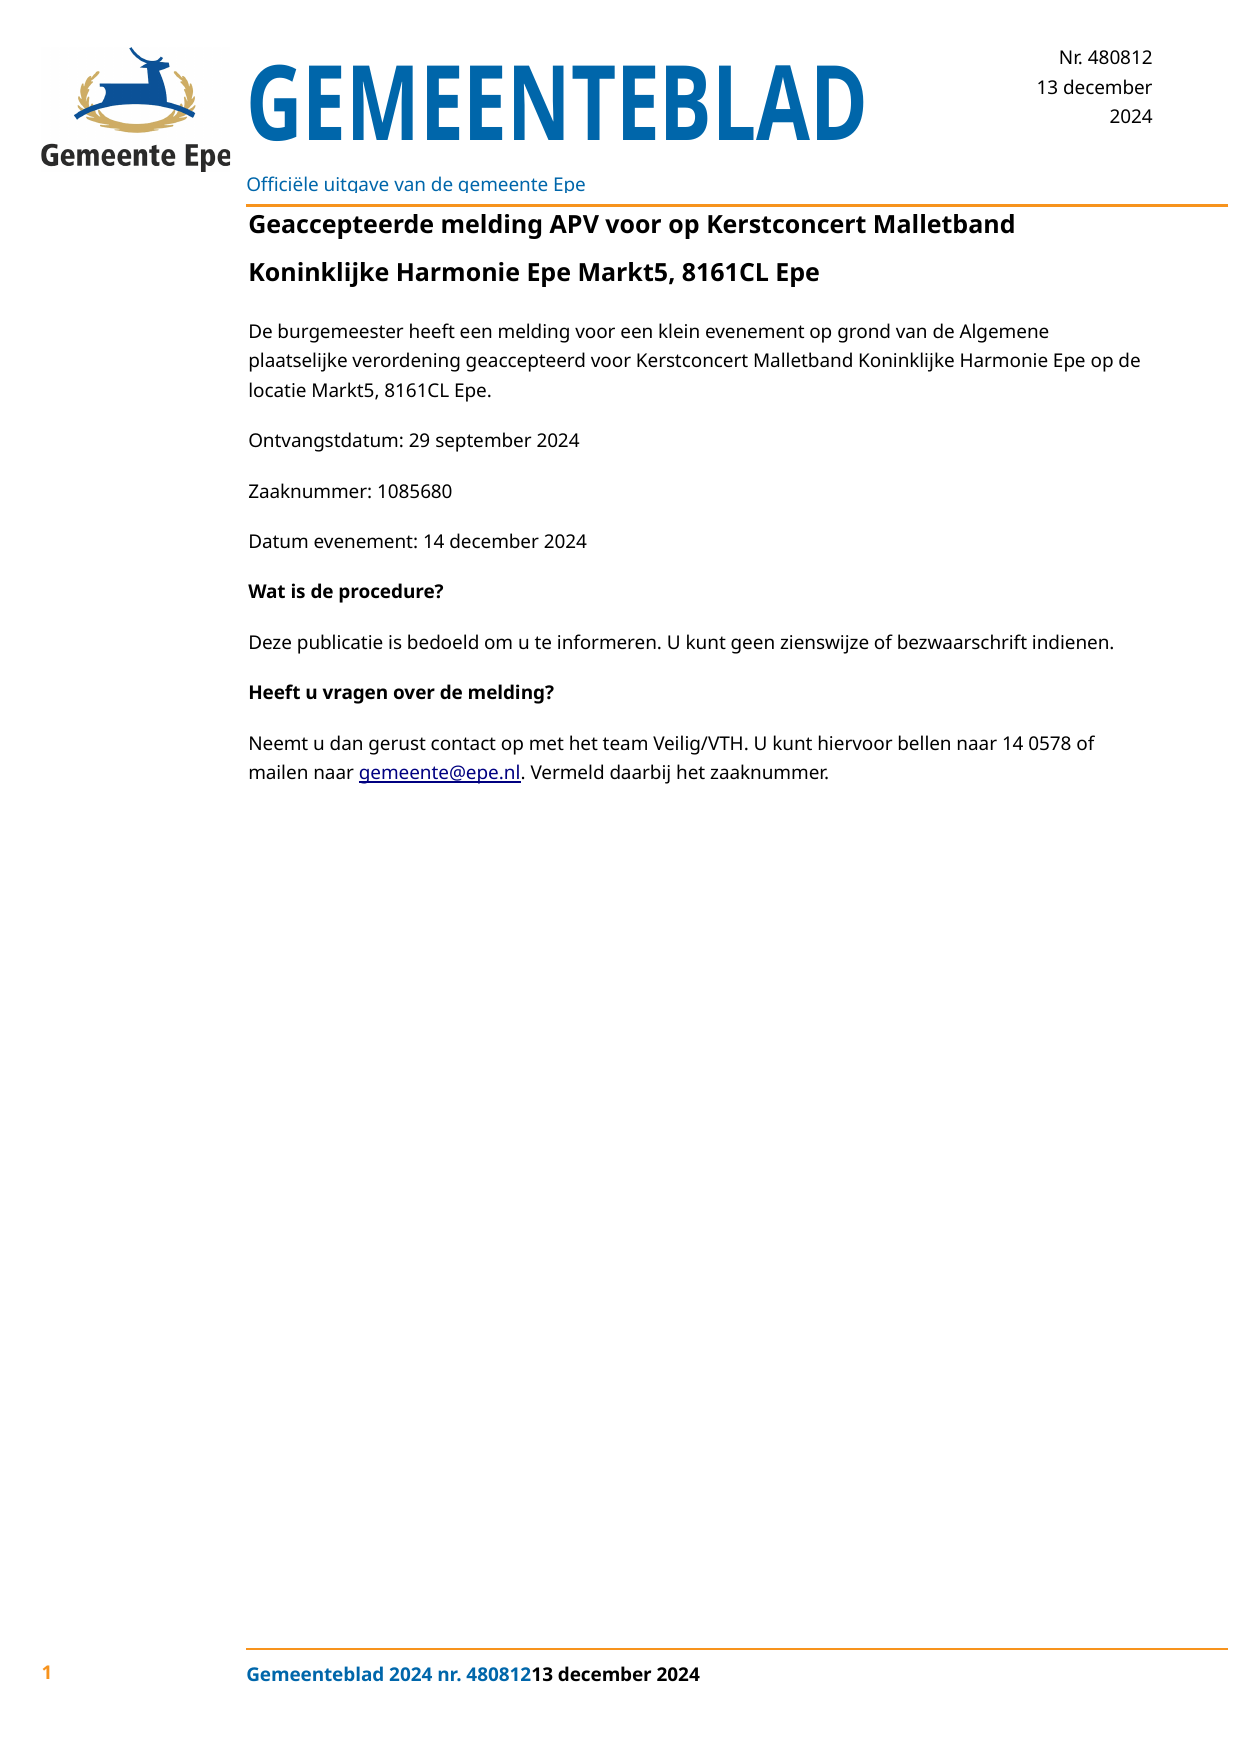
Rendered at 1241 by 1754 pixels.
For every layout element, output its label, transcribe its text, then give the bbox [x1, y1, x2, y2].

text Ontvangstdatum: 29 september 2024 [248, 427, 1152, 453]
text Neemt u dan gerust contact op met het team Veilig/VTH. U kunt hiervoor bellen naar 14 0578 of mailen naar gemeente@epe.nl. Vermeld daarbij het zaaknummer. [248, 730, 1152, 785]
text Geaccepteerde melding APV voor op Kerstconcert Malletband Koninklijke Harmonie Epe Markt5, 8161CL Epe [248, 207, 1152, 288]
text Wat is de procedure? [248, 579, 1152, 604]
text Deze publicatie is bedoeld om u te informeren. U kunt geen zienswijze of bezwaarschrift indienen. [248, 629, 1152, 655]
text Zaaknummer: 1085680 [248, 478, 1152, 504]
picture [41, 47, 231, 172]
text Datum evenement: 14 december 2024 [248, 528, 1152, 554]
text De burgemeester heeft een melding voor een klein evenement op grond van de Algemene plaatselijke verordening geaccepteerd voor Kerstconcert Malletband Koninklijke Harmonie Epe op de locatie Markt5, 8161CL Epe. [248, 318, 1152, 403]
text Heeft u vragen over de melding? [248, 679, 1152, 705]
